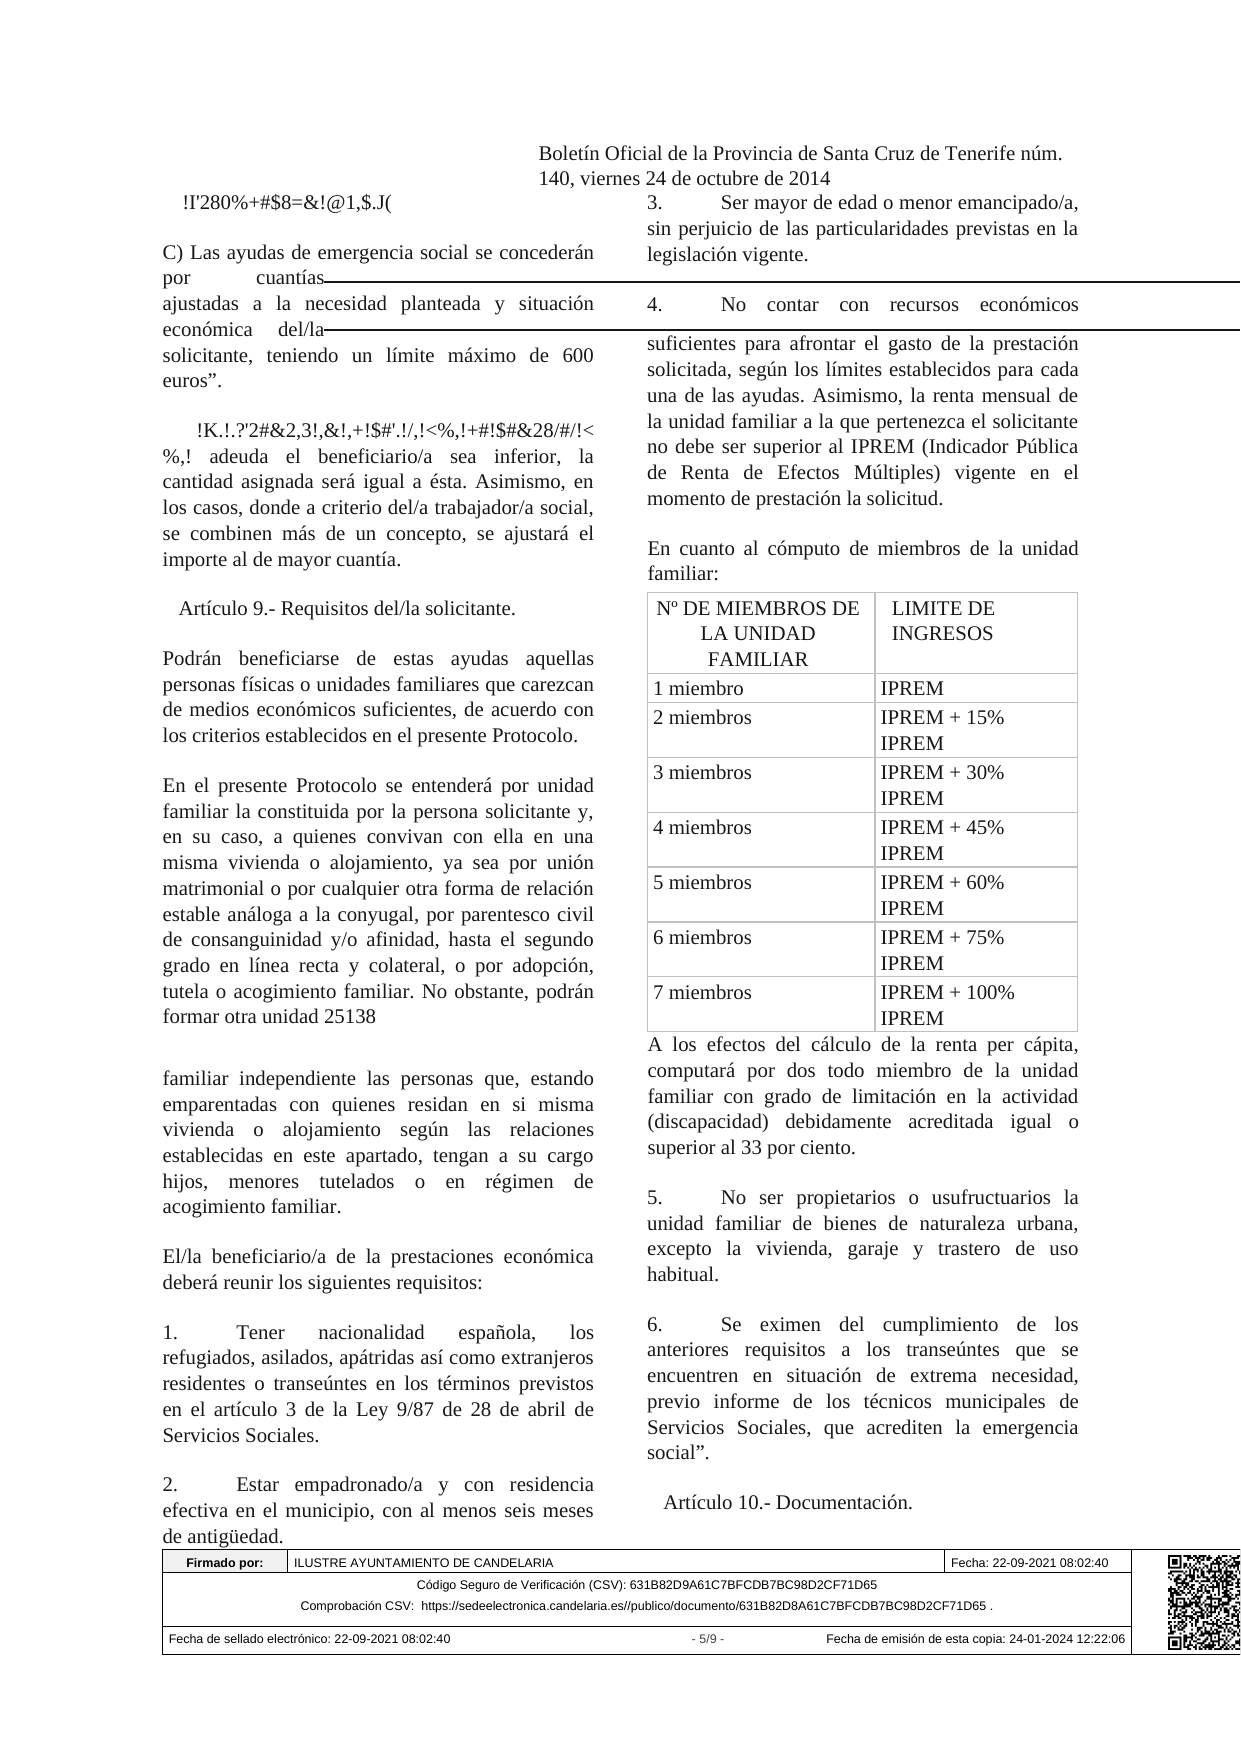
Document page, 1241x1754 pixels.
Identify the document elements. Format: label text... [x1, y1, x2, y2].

text Podrán beneficiarse de estas ayudas aquellas personas físicas o unidades familiares que carezcan de medios económicos suficientes, de acuerdo con los criterios establecidos en el presente Protocolo. [162, 646, 594, 747]
text Artículo 9.- Requisitos del/la solicitante. [178, 596, 594, 620]
list Se eximen del cumplimiento de los anteriores requisitos a los transeúntes que se encuentren en situación de extrema necesidad, previo informe de los técnicos municipales de Servicios Sociales, que acrediten la emergencia social”. [647, 1312, 1079, 1464]
table_cell IPREM + 75% IPREM [876, 923, 1077, 976]
table_cell IPREM + 45% IPREM [876, 813, 1077, 866]
table_cell 6 miembros [648, 923, 874, 976]
table_cell 2 miembros [648, 703, 874, 757]
table_cell 4 miembros [648, 813, 874, 866]
text familiar independiente las personas que, estando emparentadas con quienes residan en si misma vivienda o alojamiento según las relaciones establecidas en este apartado, tengan a su cargo hijos, menores tutelados o en régimen de acogimiento familiar. [162, 1066, 594, 1218]
table_cell IPREM + 30% IPREM [876, 758, 1077, 812]
table_cell 5 miembros [648, 868, 874, 921]
list No contar con recursos económicos [647, 291, 1079, 329]
table_header Nº DE MIEMBROS DE LA UNIDAD FAMILIAR [648, 593, 874, 673]
table_cell IPREM + 60% IPREM [876, 868, 1077, 921]
text A los efectos del cálculo de la renta per cápita, computará por dos todo miembro de la unidad familiar con grado de limitación en la actividad (discapacidad) debidamente acreditada igual o superior al 33 por ciento. [647, 1032, 1079, 1159]
table_header LIMITE DE INGRESOS [876, 593, 1077, 673]
list Estar empadronado/a y con residencia efectiva en el municipio, con al menos seis meses de antigüedad. [162, 1472, 594, 1548]
text !I'280%+#$8=&!@1,$.J( [177, 190, 598, 214]
text El/la beneficiario/a de la prestaciones económica deberá reunir los siguientes requisitos: [162, 1244, 594, 1294]
list Tener nacionalidad española, los refugiados, asilados, apátridas así como extranjeros residentes o transeúntes en los términos previstos en el artículo 3 de la Ley 9/87 de 28 de abril de Servicios Sociales. [162, 1319, 594, 1447]
text En el presente Protocolo se entenderá por unidad familiar la constituida por la persona solicitante y, en su caso, a quienes convivan con ella en una misma vivienda o alojamiento, ya sea por unión matrimonial o por cualquier otra forma de relación estable análoga a la conyugal, por parentesco civil de consanguinidad y/o afinidad, hasta el segundo grado en línea recta y colateral, o por adopción, tutela o acogimiento familiar. No obstante, podrán formar otra unidad 25138 [162, 773, 594, 1028]
text C) Las ayudas de emergencia social se concederán por cuantías ajustadas a la necesidad planteada y situación económica del/la solicitante, teniendo un límite máximo de 600 euros”. [162, 239, 594, 392]
list Ser mayor de edad o menor emancipado/a, sin perjuicio de las particularidades previstas en la legislación vigente. [647, 190, 1079, 266]
table_cell IPREM + 100% IPREM [876, 977, 1077, 1031]
table_cell 7 miembros [648, 977, 874, 1031]
table_cell IPREM + 15% IPREM [876, 703, 1077, 757]
list suficientes para afrontar el gasto de la prestación solicitada, según los límites establecidos para cada una de las ayudas. Asimismo, la renta mensual de la unidad familiar a la que pertenezca el solicitante no debe ser superior al IPREM (Indicador Pública de Renta de Efectos Múltiples) vigente en el momento de prestación la solicitud. [647, 331, 1079, 510]
table_cell IPREM [876, 674, 1077, 702]
text Artículo 10.- Documentación. [663, 1490, 1079, 1514]
text !K.!.?'2#&2,3!,&!,+!$#'.!/,!<%,!+#!$#&28/#/!<%,! adeuda el beneficiario/a sea inferior, la cantidad asignada será igual a ésta. Asimismo, en los casos, donde a criterio del/a trabajador/a social, se combinen más de un concepto, se ajustará el importe al de mayor cuantía. [162, 418, 594, 571]
list No ser propietarios o usufructuarios la unidad familiar de bienes de naturaleza urbana, excepto la vivienda, garaje y trastero de uso habitual. [647, 1185, 1079, 1286]
text En cuanto al cómputo de miembros de la unidad familiar: [647, 535, 1079, 585]
table_cell 3 miembros [648, 758, 874, 812]
table_cell 1 miembro [648, 674, 874, 702]
